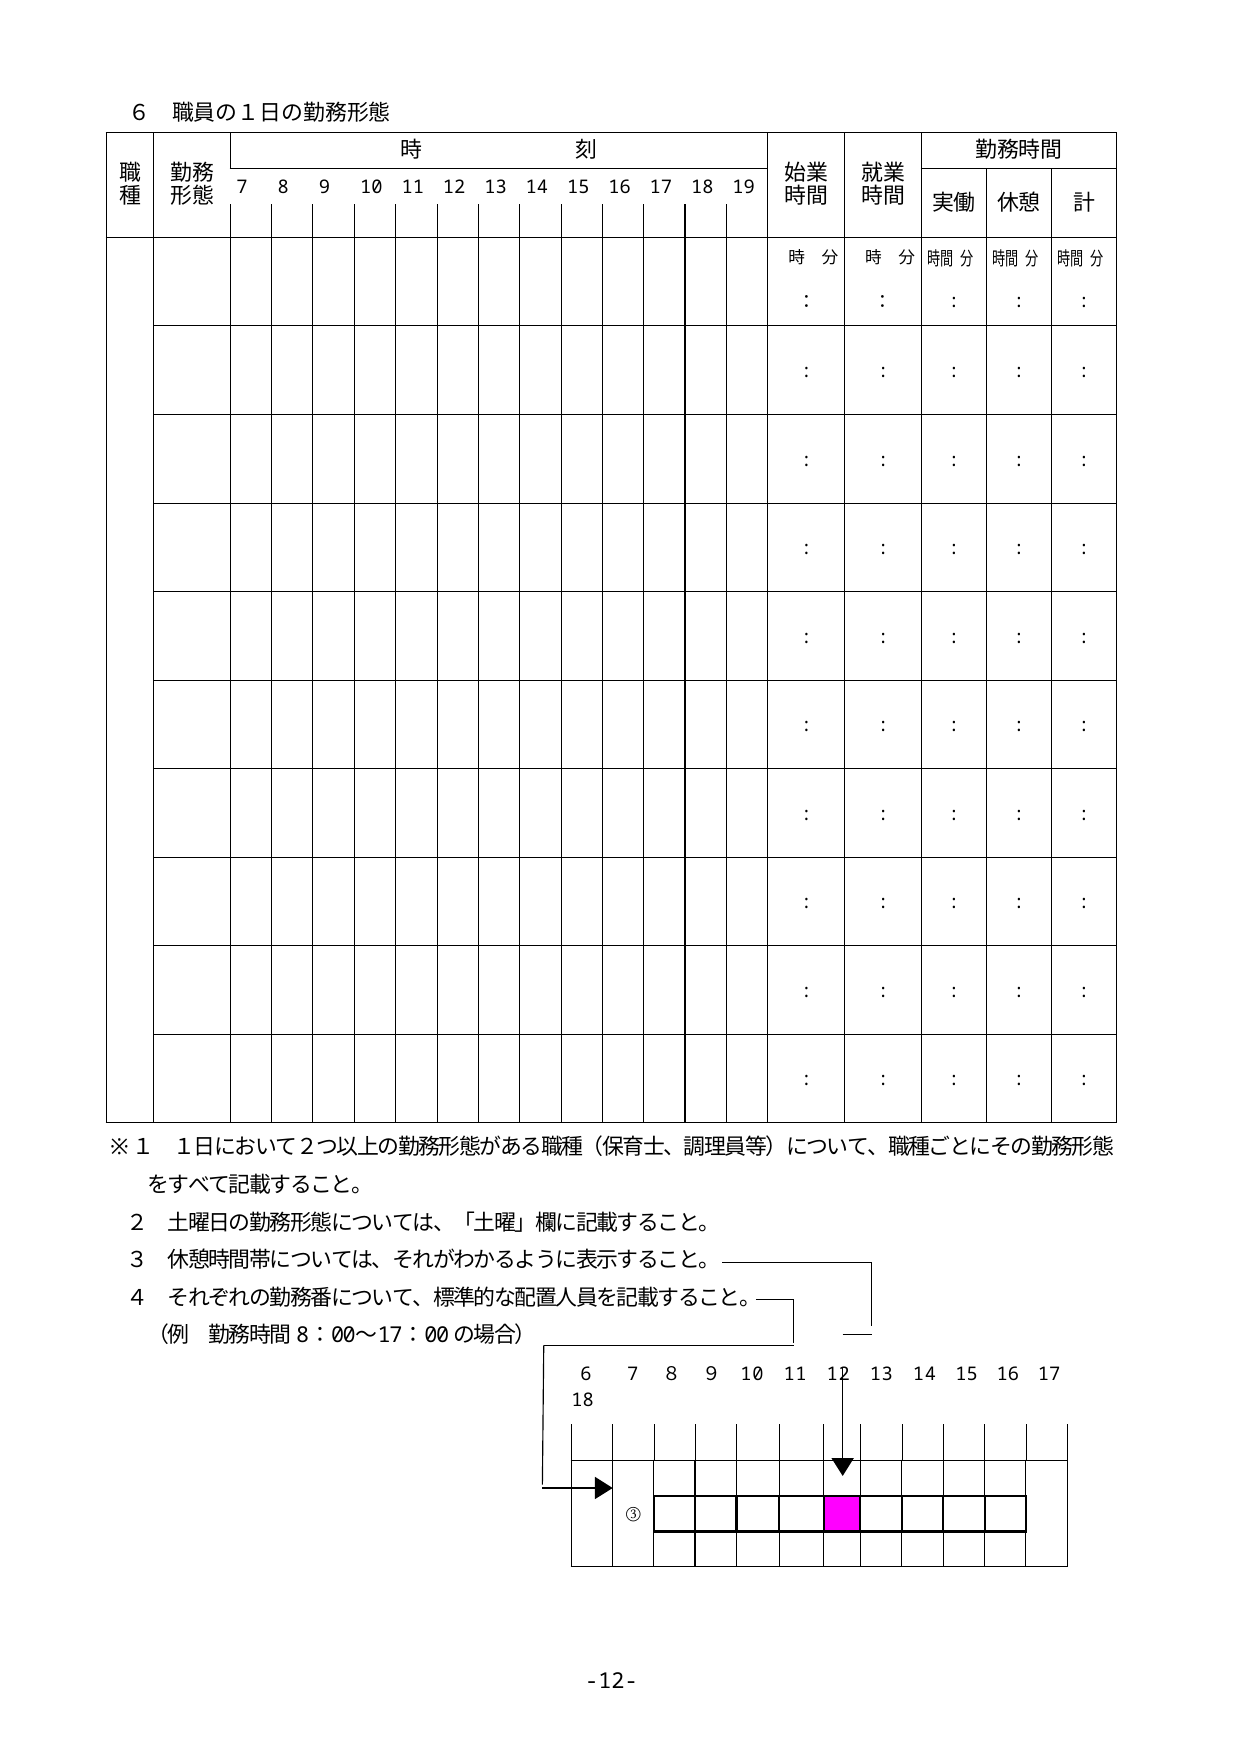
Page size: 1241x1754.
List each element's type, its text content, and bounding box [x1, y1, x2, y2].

table_cell 計 [1052, 169, 1116, 237]
table_cell 時間 分 : [1052, 238, 1116, 325]
text ３ 休憩時間帯については、それがわかるように表示すること。 [106, 1242, 1116, 1274]
table_cell [644, 858, 684, 945]
table_cell [644, 946, 684, 1034]
table_cell [727, 858, 767, 945]
table_cell [686, 592, 726, 679]
table_cell [154, 769, 230, 857]
table_cell [727, 592, 767, 679]
table_cell [355, 1035, 395, 1122]
table_header 勤務形態 [154, 133, 230, 237]
table_cell [562, 504, 602, 591]
table_cell [562, 1035, 602, 1122]
table_cell [154, 592, 230, 679]
table_cell [313, 326, 354, 414]
table_cell [396, 769, 437, 857]
table_cell : [922, 504, 986, 591]
table_cell [438, 1035, 478, 1122]
table_cell [520, 681, 561, 768]
table_cell [644, 204, 684, 237]
table_cell [272, 1035, 312, 1122]
table_cell [355, 858, 395, 945]
table_cell [231, 504, 271, 591]
table_cell : [1052, 326, 1116, 414]
table_cell 休憩 [987, 169, 1051, 237]
table_cell [520, 204, 561, 237]
table_cell [903, 1497, 942, 1530]
table_cell [272, 238, 312, 325]
table_cell [313, 504, 354, 591]
table_cell [654, 1461, 694, 1495]
table_cell [986, 1497, 1025, 1530]
table_cell [603, 769, 643, 857]
table_cell [479, 946, 519, 1034]
table_cell : [922, 769, 986, 857]
table_cell 17 [644, 169, 685, 204]
table_cell : [768, 504, 844, 591]
table_cell : [1052, 681, 1116, 768]
table_cell [520, 415, 561, 502]
table_cell [355, 204, 395, 237]
table_cell [313, 681, 354, 768]
table_cell [154, 238, 230, 325]
table_cell [355, 326, 395, 414]
table_cell [686, 858, 726, 945]
text ２ 土曜日の勤務形態については、「土曜」欄に記載すること。 [106, 1204, 1116, 1236]
table_cell [520, 946, 561, 1034]
table_cell [231, 204, 271, 237]
table_cell 9 [313, 169, 354, 204]
table_header [861, 1424, 902, 1459]
table_cell : [768, 1035, 844, 1122]
table_cell : [845, 769, 921, 857]
table_cell : [987, 504, 1051, 591]
table_cell [603, 1035, 643, 1122]
table_cell [154, 858, 230, 945]
table_cell [644, 415, 684, 502]
table_cell [313, 769, 354, 857]
table_cell [824, 1461, 860, 1495]
table_cell [572, 1461, 612, 1487]
table_cell [654, 1533, 694, 1566]
table_cell 10 [354, 169, 396, 204]
table_cell [644, 681, 684, 768]
table_header 時 刻 [231, 133, 767, 168]
text ※１ １日において２つ以上の勤務形態がある職種（保育士、調理員等）について、職種ごとにその勤務形態 [106, 1129, 1116, 1161]
table_cell [396, 681, 437, 768]
table_cell [396, 204, 437, 237]
table_cell [562, 204, 602, 237]
table_cell [396, 946, 437, 1034]
table_cell : [845, 326, 921, 414]
table_cell [780, 1533, 823, 1566]
table_cell [231, 238, 271, 325]
table_cell [154, 504, 230, 591]
table_cell : [768, 769, 844, 857]
table_cell : [768, 946, 844, 1034]
table_cell [231, 681, 271, 768]
table_cell [727, 415, 767, 502]
table_cell [231, 415, 271, 502]
table_cell [696, 1533, 736, 1566]
table_cell [438, 238, 478, 325]
table_cell [438, 592, 478, 679]
table_cell 実働 [922, 169, 986, 237]
table_cell 15 [561, 169, 602, 204]
table_cell : [987, 769, 1051, 857]
table_cell [313, 946, 354, 1034]
table_cell [686, 204, 726, 237]
table_cell [603, 238, 643, 325]
table_cell 18 [685, 169, 726, 204]
table_cell 16 [602, 169, 644, 204]
table_cell [154, 946, 230, 1034]
table_cell [355, 769, 395, 857]
table_cell [686, 326, 726, 414]
table_cell [520, 1035, 561, 1122]
text （例 勤務時間8：00～17：00の場合） [106, 1317, 1116, 1349]
table_cell [231, 769, 271, 857]
table_cell [479, 592, 519, 679]
table_cell [272, 592, 312, 679]
table_cell [696, 1497, 735, 1530]
table_cell [520, 769, 561, 857]
table_header [843, 1424, 860, 1459]
table_cell [313, 204, 354, 237]
table_cell [644, 326, 684, 414]
table_cell [655, 1497, 694, 1530]
table_cell [438, 769, 478, 857]
table_cell : [845, 1035, 921, 1122]
table_cell : [845, 504, 921, 591]
table_cell : [768, 415, 844, 502]
table_cell [727, 326, 767, 414]
table_header 就業時間 [845, 133, 921, 237]
table_cell : [987, 592, 1051, 679]
table_cell [438, 415, 478, 502]
table_cell [438, 326, 478, 414]
table_cell [107, 238, 153, 1122]
table_cell [780, 1497, 823, 1530]
table_cell 時間 分 : [987, 238, 1051, 325]
table_cell : [845, 415, 921, 502]
table_cell 11 [396, 169, 437, 204]
table_cell [479, 238, 519, 325]
table_cell : [845, 858, 921, 945]
table_cell [727, 204, 767, 237]
table_header [780, 1424, 823, 1459]
table_cell : [1052, 415, 1116, 502]
table_cell : [987, 858, 1051, 945]
table_cell [231, 858, 271, 945]
table_cell [737, 1461, 779, 1495]
table_cell : [768, 858, 844, 945]
table_cell 12 [437, 169, 478, 204]
table_cell [272, 858, 312, 945]
table_cell : [922, 681, 986, 768]
table_cell [985, 1533, 1025, 1566]
table_cell : [1052, 946, 1116, 1034]
table_cell [780, 1461, 823, 1495]
table_cell : [922, 592, 986, 679]
table_header [696, 1424, 736, 1459]
table_cell [644, 1035, 684, 1122]
table_cell [603, 592, 643, 679]
table_header [572, 1424, 612, 1459]
table_header [944, 1424, 984, 1459]
table_cell [231, 1035, 271, 1122]
table_cell [738, 1497, 778, 1530]
table_cell [479, 415, 519, 502]
table_cell : [987, 681, 1051, 768]
table_cell [396, 238, 437, 325]
table_cell [644, 769, 684, 857]
table_header [985, 1424, 1026, 1459]
table_cell [396, 504, 437, 591]
text ６ 職員の１日の勤務形態 [106, 94, 1116, 126]
table_cell [154, 681, 230, 768]
table_cell [686, 238, 726, 325]
table_cell [696, 1461, 736, 1495]
table_cell [944, 1497, 984, 1530]
table_cell : [1052, 504, 1116, 591]
table_cell [686, 1035, 726, 1122]
table_cell [438, 681, 478, 768]
table_cell [562, 238, 602, 325]
table_cell [231, 946, 271, 1034]
table_cell [355, 592, 395, 679]
table_cell [861, 1533, 901, 1566]
table_cell [985, 1461, 1025, 1495]
table_cell [944, 1461, 984, 1495]
table_cell [737, 1533, 779, 1566]
table_cell : [922, 858, 986, 945]
table_header [1027, 1424, 1067, 1459]
text ４ それぞれの勤務番について、標準的な配置人員を記載すること。 [106, 1280, 871, 1311]
table_cell [438, 946, 478, 1034]
table_cell [272, 504, 312, 591]
text [872, 1280, 1116, 1311]
table_cell [154, 1035, 230, 1122]
table_cell [686, 415, 726, 502]
text 6 7 ８ ９ 10 11 12 13 14 15 16 17 18 [571, 1359, 1076, 1412]
table_cell [727, 769, 767, 857]
table_cell 14 [520, 169, 561, 204]
table_cell [727, 238, 767, 325]
table_cell [479, 204, 519, 237]
table_cell [686, 769, 726, 857]
table_cell ③ [613, 1461, 653, 1566]
table_cell : [768, 326, 844, 414]
table_cell : [922, 326, 986, 414]
table_cell [562, 769, 602, 857]
table_header 職種 [107, 133, 153, 237]
table_cell : [922, 946, 986, 1034]
table_cell : [1052, 592, 1116, 679]
table_cell [686, 504, 726, 591]
table_cell [861, 1461, 901, 1495]
table_cell [686, 946, 726, 1034]
table_cell [520, 326, 561, 414]
text をすべて記載すること。 [106, 1167, 1116, 1199]
table_cell : [987, 946, 1051, 1034]
table_cell : [845, 592, 921, 679]
table_cell [603, 858, 643, 945]
table_cell [562, 415, 602, 502]
table_cell [479, 858, 519, 945]
table_cell [313, 238, 354, 325]
table_cell [603, 326, 643, 414]
table_cell [272, 769, 312, 857]
table_cell [727, 681, 767, 768]
table_cell : [922, 1035, 986, 1122]
table_cell [154, 415, 230, 502]
table_header [613, 1424, 654, 1459]
table_cell [479, 1035, 519, 1122]
table_header 勤務時間 [922, 133, 1116, 168]
table_cell [313, 858, 354, 945]
table_cell [479, 681, 519, 768]
table_cell 時間 分 : [922, 238, 986, 325]
table_cell 時 分 ： [768, 238, 844, 325]
table_cell [396, 1035, 437, 1122]
table_cell [231, 326, 271, 414]
table_cell [902, 1461, 943, 1495]
table_cell [727, 1035, 767, 1122]
table_header [903, 1424, 943, 1459]
table_cell [313, 1035, 354, 1122]
table_cell [520, 504, 561, 591]
table_cell [355, 415, 395, 502]
table_cell 19 [726, 169, 767, 204]
table_cell : [1052, 1035, 1116, 1122]
table_cell : [768, 681, 844, 768]
table_cell : [922, 415, 986, 502]
table_cell [438, 504, 478, 591]
table_cell [603, 946, 643, 1034]
table_cell : [845, 946, 921, 1034]
table_cell [272, 326, 312, 414]
table_cell [154, 326, 230, 414]
table_cell [438, 858, 478, 945]
table_cell [355, 238, 395, 325]
table_cell 13 [478, 169, 520, 204]
table_cell [479, 326, 519, 414]
table_cell 8 [272, 169, 313, 204]
table_cell [1026, 1461, 1067, 1566]
table_cell [562, 681, 602, 768]
table_cell [562, 858, 602, 945]
table_cell [562, 946, 602, 1034]
table_cell [479, 769, 519, 857]
table_cell [944, 1533, 984, 1566]
table_cell [355, 681, 395, 768]
table_cell : [987, 1035, 1051, 1122]
table_cell : [1052, 769, 1116, 857]
table_cell [562, 592, 602, 679]
table_cell [272, 415, 312, 502]
table_cell [644, 592, 684, 679]
table_cell [272, 946, 312, 1034]
table_cell [603, 504, 643, 591]
table_cell [479, 504, 519, 591]
table_cell [727, 946, 767, 1034]
table_cell [644, 504, 684, 591]
table_cell [396, 326, 437, 414]
table_cell [727, 504, 767, 591]
table_cell [686, 681, 726, 768]
table_cell [355, 504, 395, 591]
table_cell [644, 238, 684, 325]
table_cell : [1052, 858, 1116, 945]
table_header [824, 1424, 842, 1459]
table_cell [272, 681, 312, 768]
table_cell 7 [230, 169, 272, 204]
table_cell [355, 946, 395, 1034]
table_cell [313, 415, 354, 502]
table_header [655, 1424, 695, 1459]
table_cell : [987, 326, 1051, 414]
table_cell [313, 592, 354, 679]
table_header 始業時間 [768, 133, 844, 237]
table_cell [603, 204, 643, 237]
table_cell [231, 592, 271, 679]
table_cell [520, 592, 561, 679]
table_cell [396, 592, 437, 679]
table_cell [603, 681, 643, 768]
table_cell [520, 238, 561, 325]
table_cell [562, 326, 602, 414]
table_cell : [768, 592, 844, 679]
table_cell [861, 1497, 901, 1530]
table_cell [396, 415, 437, 502]
table_cell [520, 858, 561, 945]
table_cell [438, 204, 478, 237]
table_cell [824, 1533, 860, 1566]
table_cell [572, 1489, 612, 1566]
table_cell [396, 858, 437, 945]
table_cell 時 分 ： [845, 238, 921, 325]
table_cell : [845, 681, 921, 768]
table_cell : [987, 415, 1051, 502]
table_cell [603, 415, 643, 502]
table_cell [272, 204, 312, 237]
table_header [737, 1424, 779, 1459]
table_cell [902, 1533, 943, 1566]
